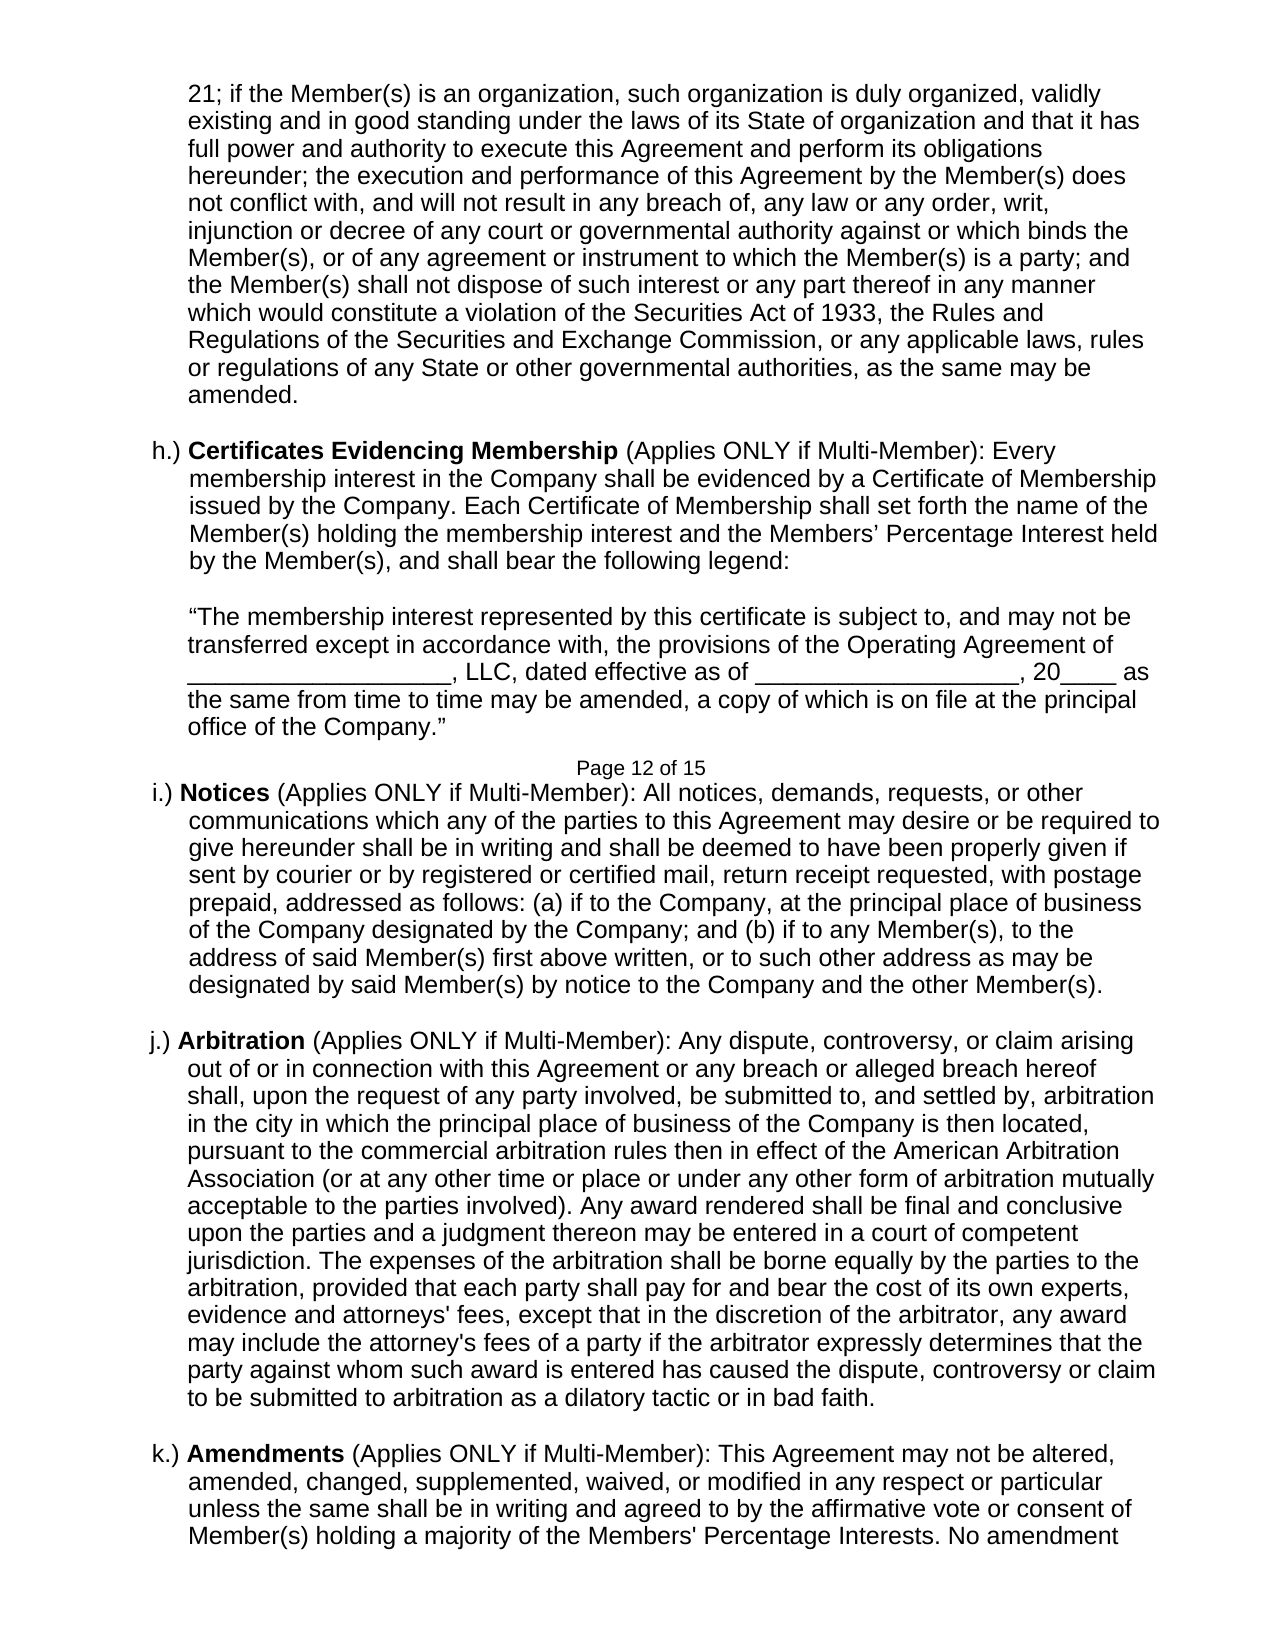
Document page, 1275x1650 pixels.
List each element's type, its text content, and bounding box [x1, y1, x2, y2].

text 21; if the Member(s) is an organization, such organization is duly organized, validly existing and in good standing under the laws of its State of organization and that it has full power and authority to execute this Agreement and perform its obligations hereunder; the execution and performance of this Agreement by the Member(s) does not conflict with, and will not result in any breach of, any law or any order, writ, injunction or decree of any court or governmental authority against or which binds the Member(s), or of any agreement or instrument to which the Member(s) is a party; and the Member(s) shall not dispose of such interest or any part thereof in any manner which would constitute a violation of the Securities Act of 1933, the Rules and Regulations of the Securities and Exchange Commission, or any applicable laws, rules or regulations of any State or other governmental authorities, as the same may be amended. [151, 80, 1163, 409]
text k.) Amendments (Applies ONLY if Multi-Member): This Agreement may not be altered, amended, changed, supplemented, waived, or modified in any respect or particular unless the same shall be in writing and agreed to by the affirmative vote or consent of Member(s) holding a majority of the Members' Percentage Interests. No amendment [152, 1441, 1158, 1550]
text Page 12 of 15 [112, 756, 1169, 780]
text “The membership interest represented by this certificate is subject to, and may not be transferred except in accordance with, the provisions of the Operating Agreement of ___________________, LLC, dated effective as of ___________________, 20____ as the same from time to time may be amended, a copy of which is on file at the principal office of the Company.” [187, 604, 1163, 741]
text j.) Arbitration (Applies ONLY if Multi-Member): Any dispute, controversy, or claim arising out of or in connection with this Agreement or any breach or alleged breach hereof shall, upon the request of any party involved, be submitted to, and settled by, arbitration in the city in which the principal place of business of the Company is then located, pursuant to the commercial arbitration rules then in effect of the American Arbitration Association (or at any other time or place or under any other form of arbitration mutually acceptable to the parties involved). Any award rendered shall be final and conclusive upon the parties and a judgment thereon may be entered in a court of competent jurisdiction. The expenses of the arbitration shall be borne equally by the parties to the arbitration, provided that each party shall pay for and bear the cost of its own experts, evidence and attorneys' fees, except that in the discretion of the arbitrator, any award may include the attorney's fees of a party if the arbitrator expressly determines that the party against whom such award is entered has caused the dispute, controversy or claim to be submitted to arbitration as a dilatory tactic or in bad faith. [149, 1028, 1164, 1411]
text i.) Notices (Applies ONLY if Multi-Member): All notices, demands, requests, or other communications which any of the parties to this Agreement may desire or be required to give hereunder shall be in writing and shall be deemed to have been properly given if sent by courier or by registered or certified mail, return receipt requested, with postage prepaid, addressed as follows: (a) if to the Company, at the principal place of business of the Company designated by the Company; and (b) if to any Member(s), to the address of said Member(s) first above written, or to such other address as may be designated by said Member(s) by notice to the Company and the other Member(s). [152, 780, 1167, 999]
text h.) Certificates Evidencing Membership (Applies ONLY if Multi-Member): Every membership interest in the Company shall be evidenced by a Certificate of Membership issued by the Company. Each Certificate of Membership shall set forth the name of the Member(s) holding the membership interest and the Members’ Percentage Interest held by the Member(s), and shall bear the following legend: [152, 438, 1164, 575]
